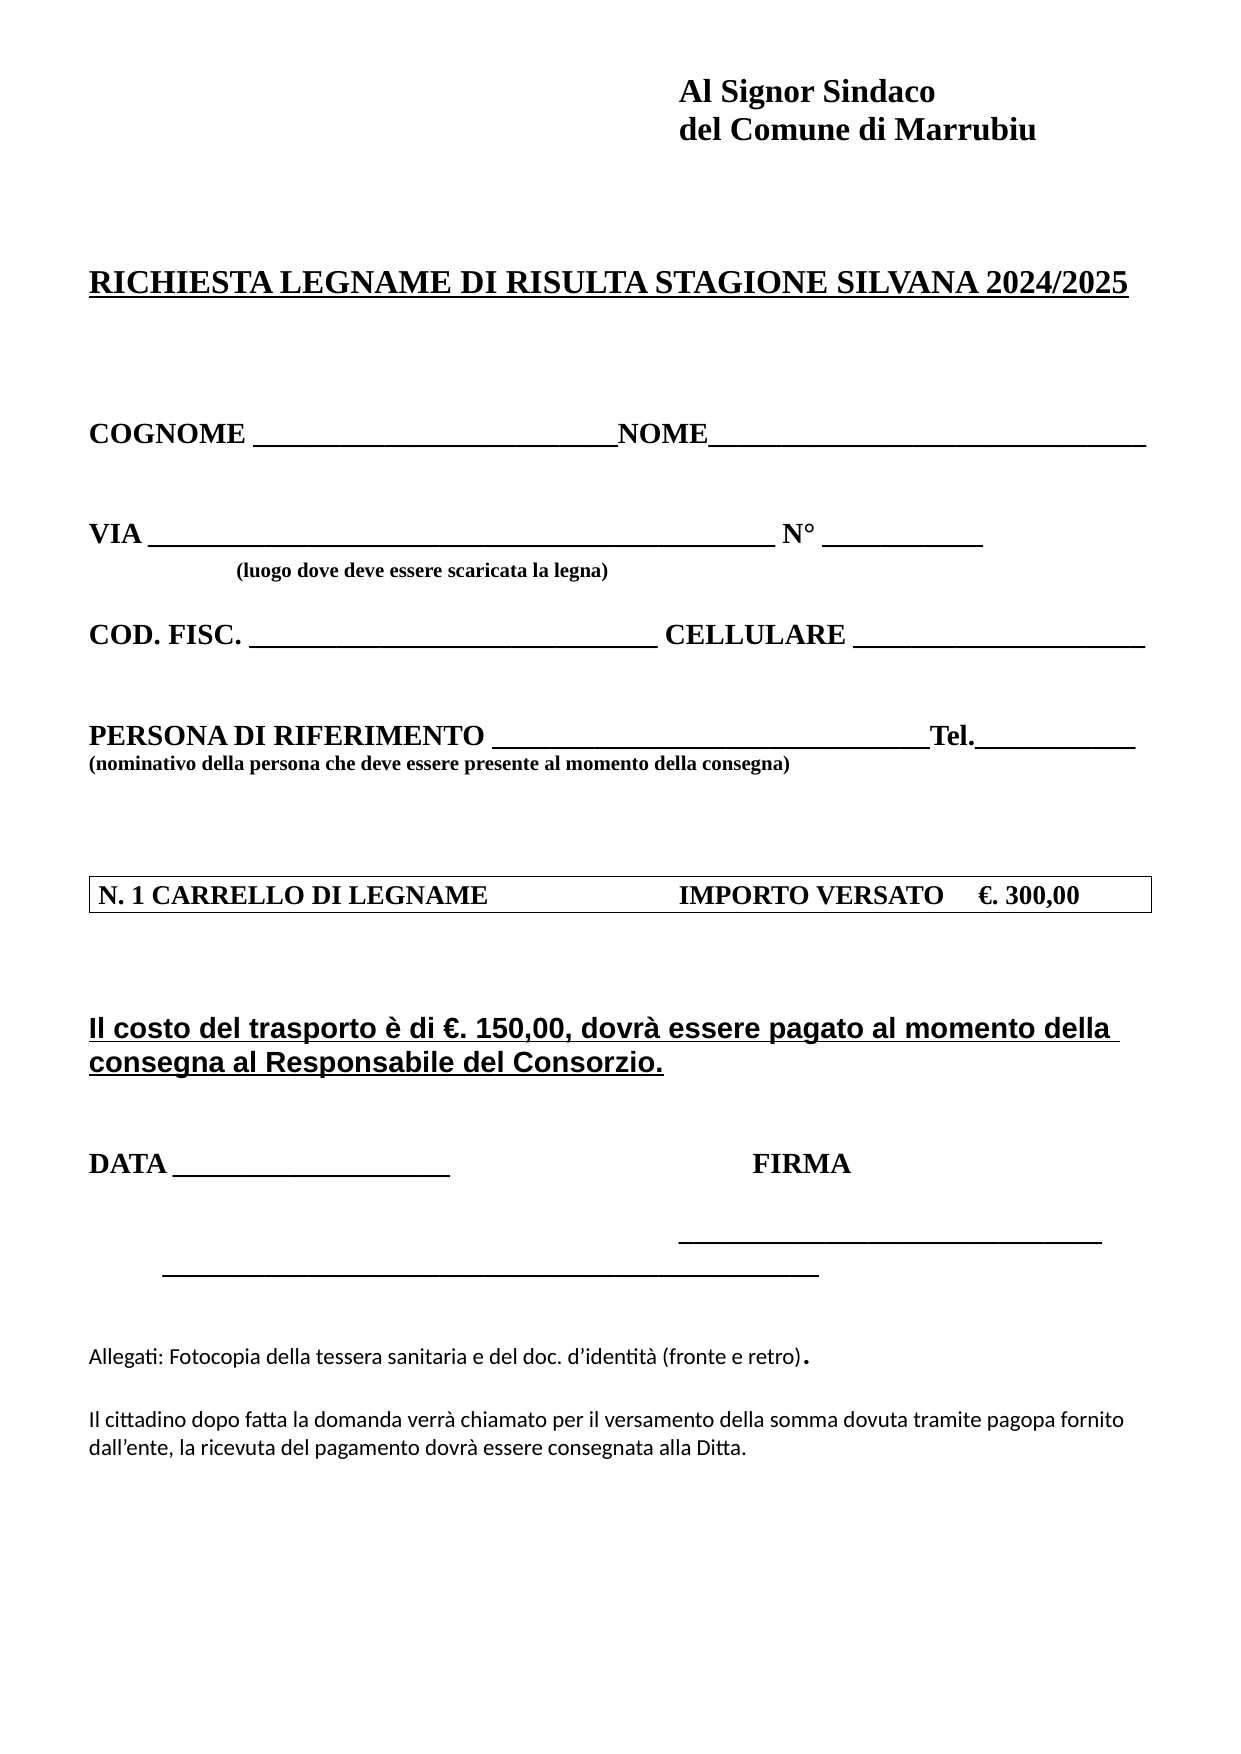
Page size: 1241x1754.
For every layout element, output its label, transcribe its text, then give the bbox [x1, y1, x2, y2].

text (luogo dove deve essere scaricata la legna) [89, 550, 1152, 583]
text Il cittadino dopo fatta la domanda verrà chiamato per il versamento della somma dovuta tramite pagopa fornito dall’ente, la ricevuta del pagamento dovrà essere consegnata alla Ditta. [89, 1405, 1152, 1461]
text (nominativo della persona che deve essere presente al momento della consegna) [89, 751, 1152, 775]
text N. 1 CARRELLO DI LEGNAME IMPORTO VERSATO €. 300,00 [90, 877, 1151, 912]
text RICHIESTA LEGNAME DI RISULTA STAGIONE SILVANA 2024/2025 [89, 262, 1152, 301]
text COGNOME _________________________NOME______________________________ [89, 416, 1152, 449]
text Allegati: Fotocopia della tessera sanitaria e del doc. d’identità (fronte e retro). [89, 1336, 1152, 1372]
text DATA ___________________ FIRMA [89, 1146, 1152, 1179]
text Il costo del trasporto è di €. 150,00, dovrà essere pagato al momento della consegna al Responsabile del Consorzio. [89, 1012, 1152, 1079]
text Al Signor Sindaco [605, 71, 1152, 109]
text PERSONA DI RIFERIMENTO ______________________________Tel.___________ [89, 718, 1152, 751]
text _____________________________ _____________________________________________ [89, 1213, 1152, 1280]
text del Comune di Marrubiu [679, 109, 1152, 147]
text VIA ___________________________________________ N° ___________ [89, 516, 1152, 550]
text COD. FISC. ____________________________ CELLULARE ____________________ [89, 617, 1152, 651]
